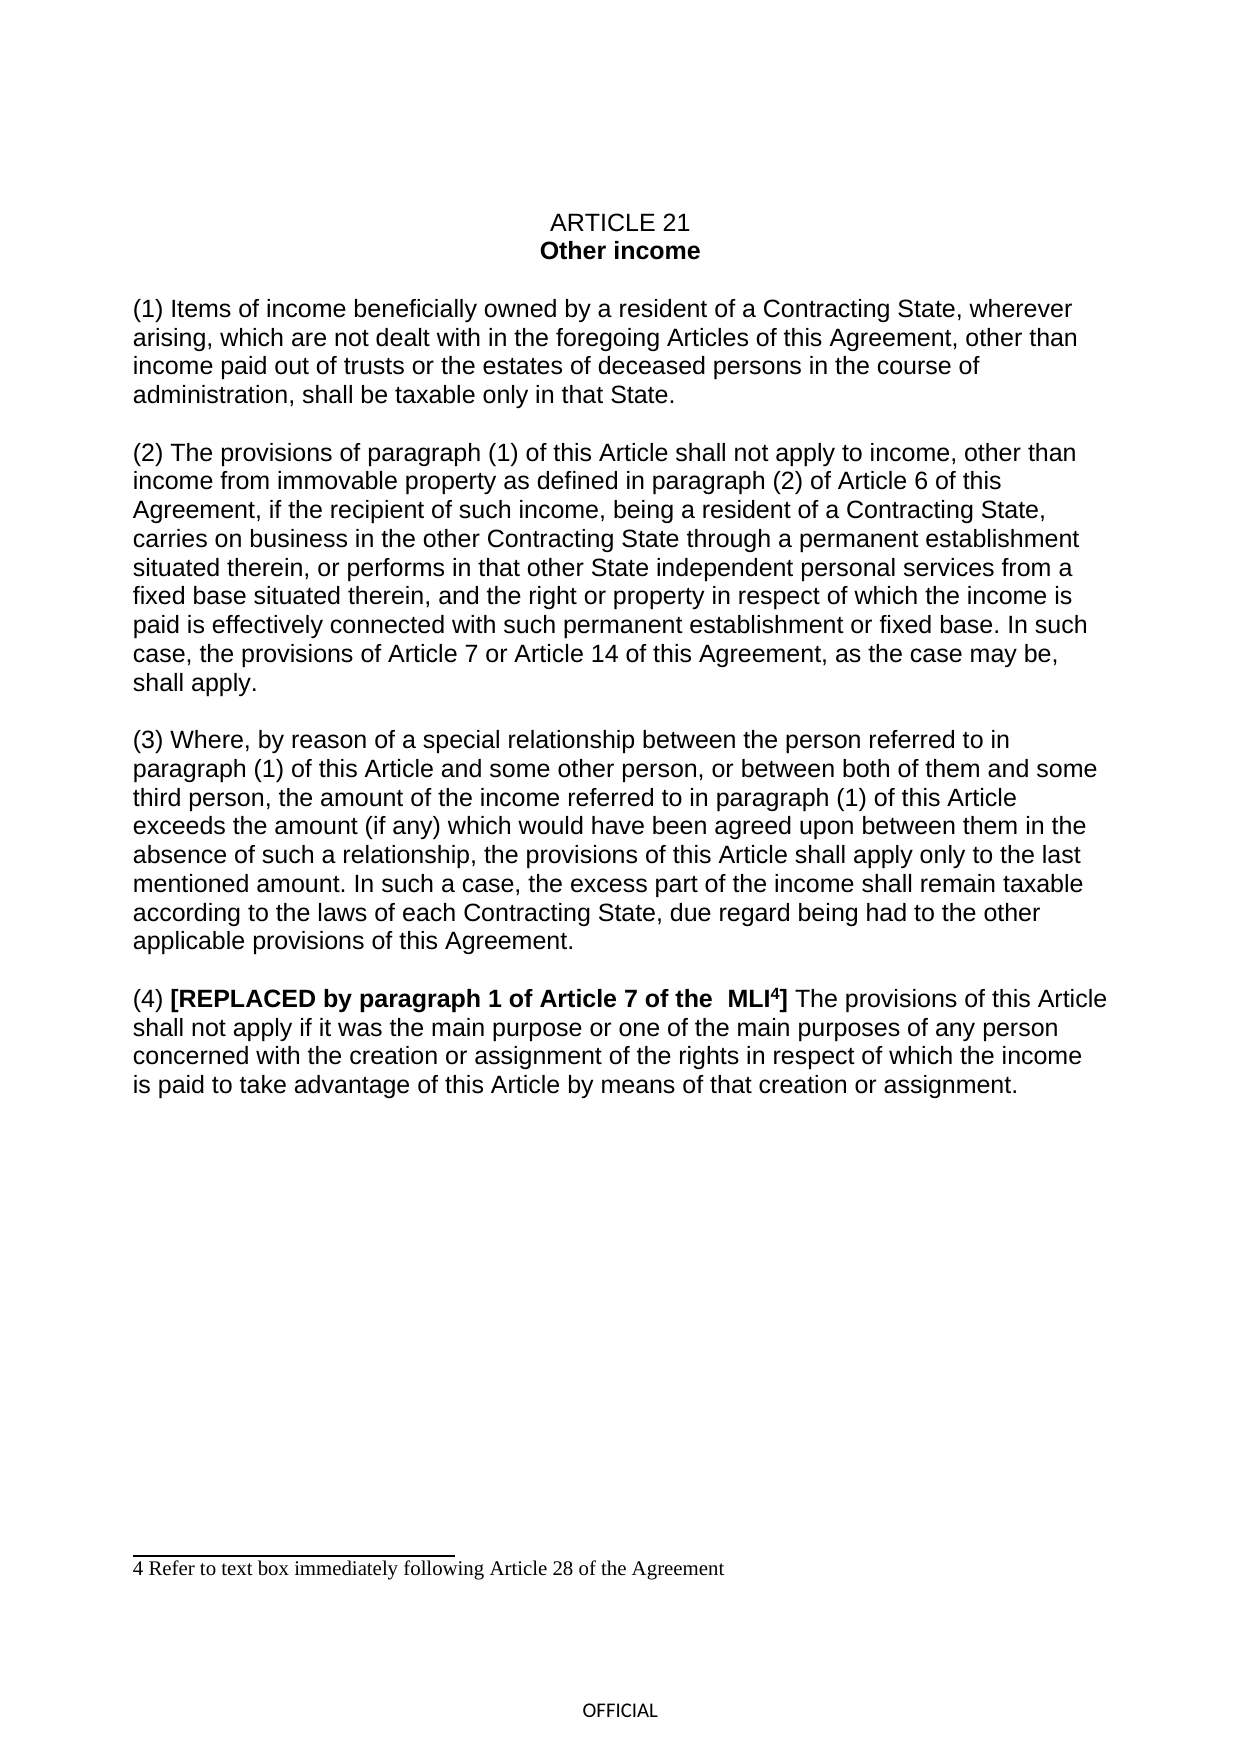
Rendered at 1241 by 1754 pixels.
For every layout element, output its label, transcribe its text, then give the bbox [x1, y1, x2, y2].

text ARTICLE 21 [133, 208, 1108, 236]
text Refer to text box immediately following Article 28 of the Agreement [133, 1556, 1108, 1580]
subtitle Other income [133, 236, 1108, 265]
text (1) Items of income beneficially owned by a resident of a Contracting State, wherever arising, which are not dealt with in the foregoing Articles of this Agreement, other than income paid out of trusts or the estates of deceased persons in the course of administration, shall be taxable only in that State. (2) The provisions of paragraph (1) of this Article shall not apply to income, other than income from immovable property as defined in paragraph (2) of Article 6 of this Agreement, if the recipient of such income, being a resident of a Contracting State, carries on business in the other Contracting State through a permanent establishment situated therein, or performs in that other State independent personal services from a fixed base situated therein, and the right or property in respect of which the income is paid is effectively connected with such permanent establishment or fixed base. In such case, the provisions of Article 7 or Article 14 of this Agreement, as the case may be, shall apply. (3) Where, by reason of a special relationship between the person referred to in paragraph (1) of this Article and some other person, or between both of them and some third person, the amount of the income referred to in paragraph (1) of this Article exceeds the amount (if any) which would have been agreed upon between them in the absence of such a relationship, the provisions of this Article shall apply only to the last mentioned amount. In such a case, the excess part of the income shall remain taxable according to the laws of each Contracting State, due regard being had to the other applicable provisions of this Agreement. (4) [REPLACED by paragraph 1 of Article 7 of the MLI] The provisions of this Article shall not apply if it was the main purpose or one of the main purposes of any person concerned with the creation or assignment of the rights in respect of which the income is paid to take advantage of this Article by means of that creation or assignment. [133, 265, 1108, 1123]
